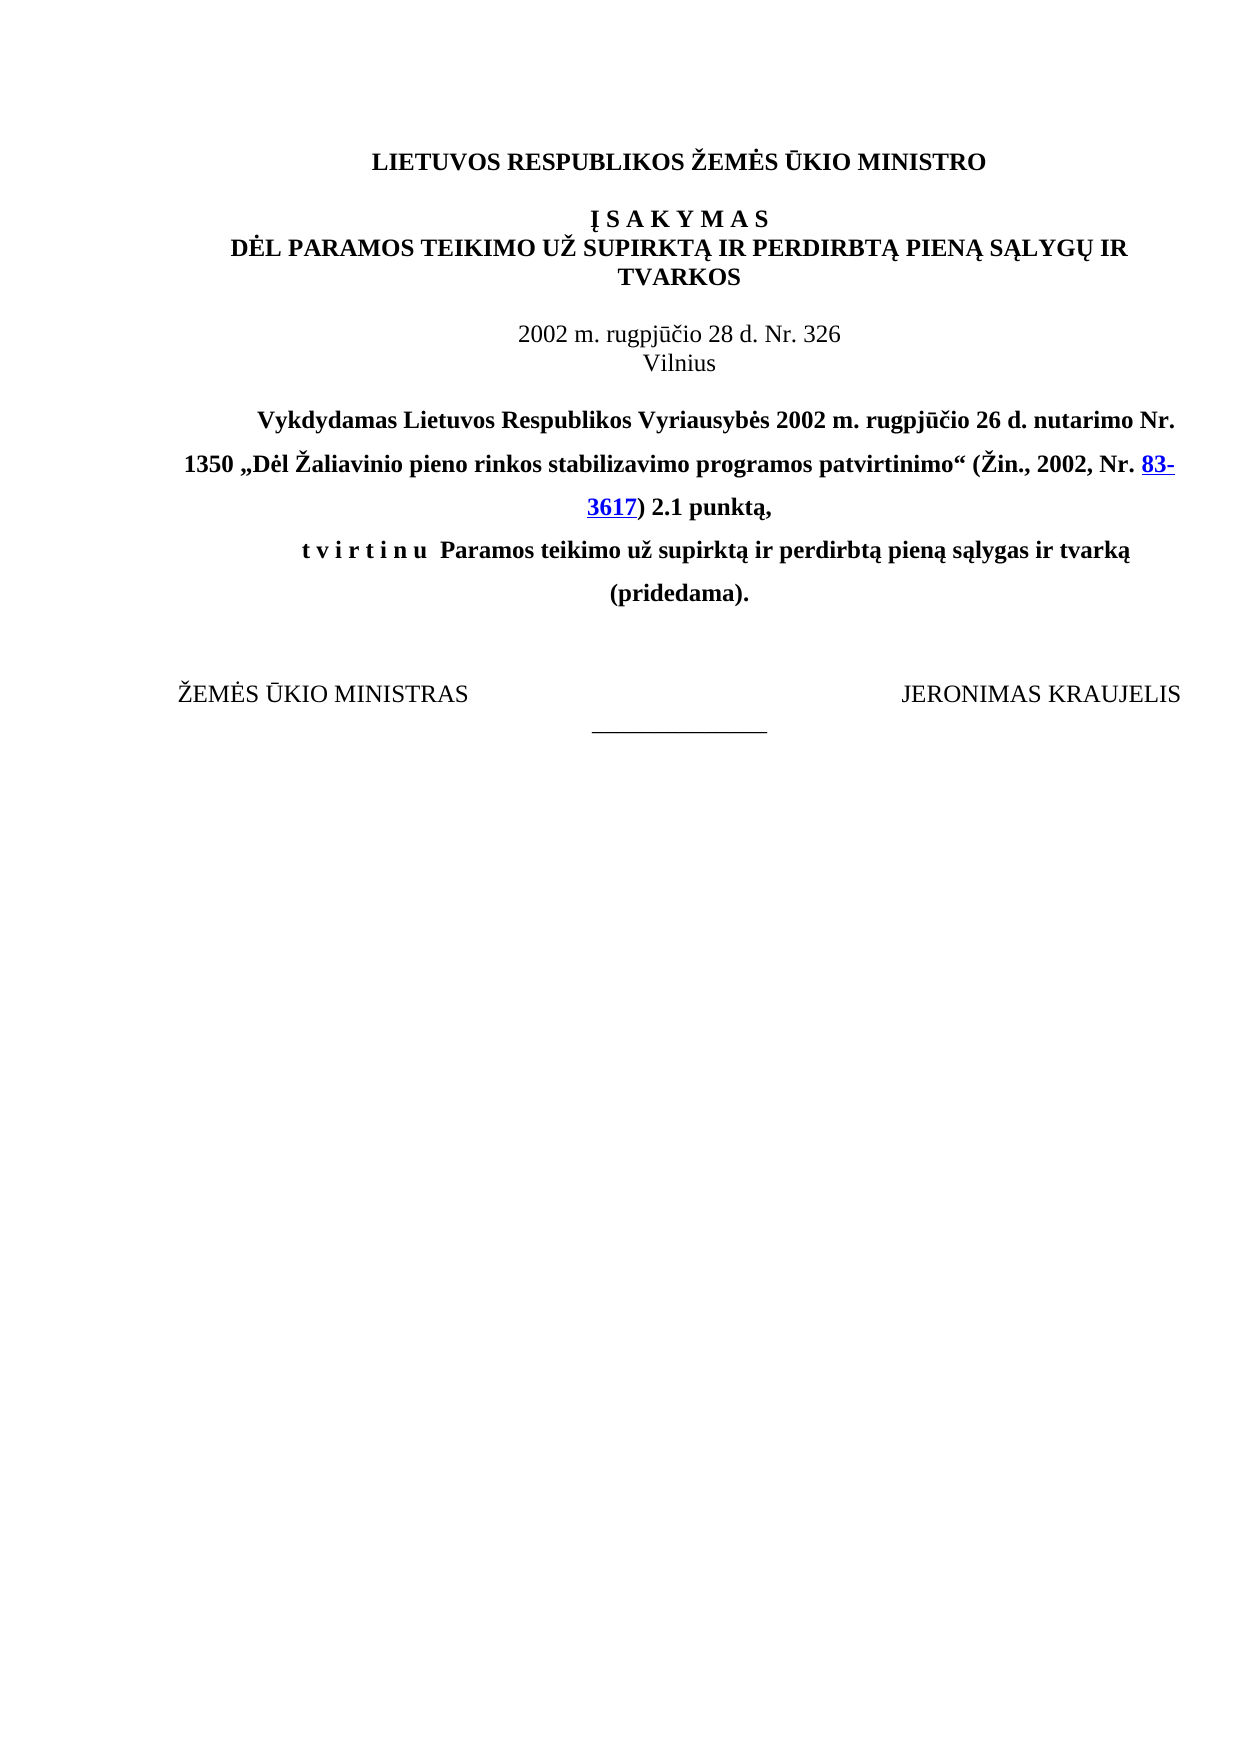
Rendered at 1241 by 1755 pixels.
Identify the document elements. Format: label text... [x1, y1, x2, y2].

text Į S A K Y M A S [177, 204, 1181, 233]
text DĖL PARAMOS TEIKIMO UŽ SUPIRKTĄ IR PERDIRBTĄ PIENĄ SĄLYGŲ IR TVARKOS [177, 233, 1181, 291]
text 2002 m. rugpjūčio 28 d. Nr. 326 [177, 319, 1181, 348]
text Vilnius [177, 348, 1181, 377]
text ______________ [177, 707, 1181, 736]
text LIETUVOS RESPUBLIKOS ŽEMĖS ŪKIO MINISTRO [177, 147, 1181, 176]
text Žemės ūkio Ministras Jeronimas Kraujelis [177, 679, 1181, 707]
text Vykdydamas Lietuvos Respublikos Vyriausybės 2002 m. rugpjūčio 26 d. nutarimo Nr. 1350 „Dėl Žaliavinio pieno rinkos stabilizavimo programos patvirtinimo“ (Žin., 2002, Nr. 83-3617) 2.1 punktą, [177, 406, 1181, 521]
text tvirtinu Paramos teikimo už supirktą ir perdirbtą pieną sąlygas ir tvarką (pridedama). [177, 535, 1181, 607]
